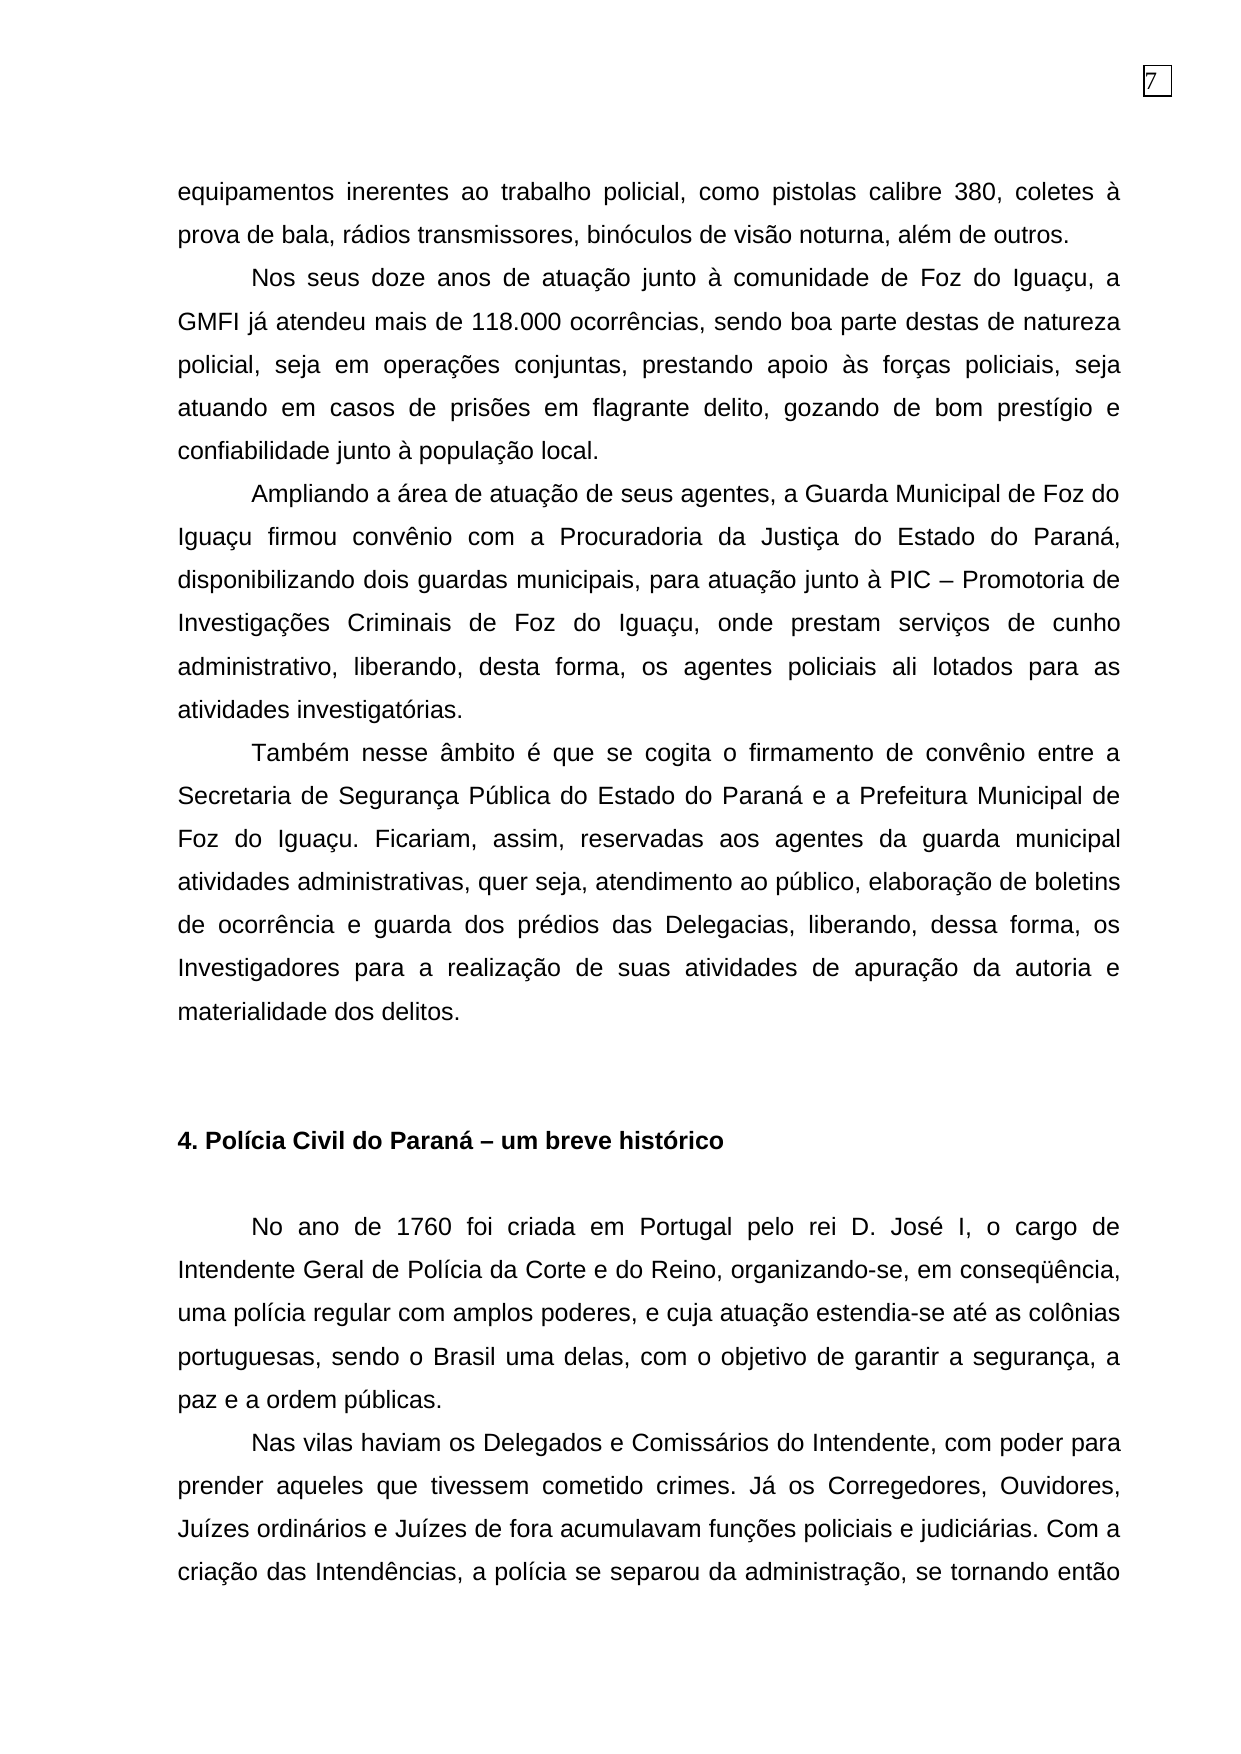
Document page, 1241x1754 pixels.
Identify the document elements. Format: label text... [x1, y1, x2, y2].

text equipamentos inerentes ao trabalho policial, como pistolas calibre 380, coletes à prova de bala, rádios transmissores, binóculos de visão noturna, além de outros. [177, 177, 1122, 249]
text Ampliando a área de atuação de seus agentes, a Guarda Municipal de Foz do Iguaçu firmou convênio com a Procuradoria da Justiça do Estado do Paraná, disponibilizando dois guardas municipais, para atuação junto à PIC – Promotoria de Investigações Criminais de Foz do Iguaçu, onde prestam serviços de cunho administrativo, liberando, desta forma, os agentes policiais ali lotados para as atividades investigatórias. [177, 479, 1122, 522]
text Ampliando a área de atuação de seus agentes, a Guarda Municipal de Foz do Iguaçu firmou convênio com a Procuradoria da Justiça do Estado do Paraná, disponibilizando dois guardas municipais, para atuação junto à PIC – Promotoria de Investigações Criminais de Foz do Iguaçu, onde prestam serviços de cunho administrativo, liberando, desta forma, os agentes policiais ali lotados para as atividades investigatórias. [177, 551, 1122, 565]
text Ampliando a área de atuação de seus agentes, a Guarda Municipal de Foz do Iguaçu firmou convênio com a Procuradoria da Justiça do Estado do Paraná, disponibilizando dois guardas municipais, para atuação junto à PIC – Promotoria de Investigações Criminais de Foz do Iguaçu, onde prestam serviços de cunho administrativo, liberando, desta forma, os agentes policiais ali lotados para as atividades investigatórias. [177, 637, 1122, 652]
text Nos seus doze anos de atuação junto à comunidade de Foz do Iguaçu, a GMFI já atendeu mais de 118.000 ocorrências, sendo boa parte destas de natureza policial, seja em operações conjuntas, prestando apoio às forças policiais, seja atuando em casos de prisões em flagrante delito, gozando de bom prestígio e confiabilidade junto à população local. [177, 263, 1122, 465]
subtitle 4. Polícia Civil do Paraná – um breve histórico [177, 1126, 1122, 1155]
text No ano de 1760 foi criada em Portugal pelo rei D. José I, o cargo de Intendente Geral de Polícia da Corte e do Reino, organizando-se, em conseqüência, uma polícia regular com amplos poderes, e cuja atuação estendia-se até as colônias portuguesas, sendo o Brasil uma delas, com o objetivo de garantir a segurança, a paz e a ordem públicas. [177, 1212, 1122, 1413]
text Ampliando a área de atuação de seus agentes, a Guarda Municipal de Foz do Iguaçu firmou convênio com a Procuradoria da Justiça do Estado do Paraná, disponibilizando dois guardas municipais, para atuação junto à PIC – Promotoria de Investigações Criminais de Foz do Iguaçu, onde prestam serviços de cunho administrativo, liberando, desta forma, os agentes policiais ali lotados para as atividades investigatórias. [177, 594, 1122, 609]
text Ampliando a área de atuação de seus agentes, a Guarda Municipal de Foz do Iguaçu firmou convênio com a Procuradoria da Justiça do Estado do Paraná, disponibilizando dois guardas municipais, para atuação junto à PIC – Promotoria de Investigações Criminais de Foz do Iguaçu, onde prestam serviços de cunho administrativo, liberando, desta forma, os agentes policiais ali lotados para as atividades investigatórias. [177, 680, 1122, 723]
text Também nesse âmbito é que se cogita o firmamento de convênio entre a Secretaria de Segurança Pública do Estado do Paraná e a Prefeitura Municipal de Foz do Iguaçu. Ficariam, assim, reservadas aos agentes da guarda municipal atividades administrativas, quer seja, atendimento ao público, elaboração de boletins de ocorrência e guarda dos prédios das Delegacias, liberando, dessa forma, os Investigadores para a realização de suas atividades de apuração da autoria e materialidade dos delitos. [177, 738, 1122, 1025]
text Nas vilas haviam os Delegados e Comissários do Intendente, com poder para prender aqueles que tivessem cometido crimes. Já os Corregedores, Ouvidores, Juízes ordinários e Juízes de fora acumulavam funções policiais e judiciárias. Com a criação das Intendências, a polícia se separou da administração, se tornando então [177, 1428, 1122, 1586]
